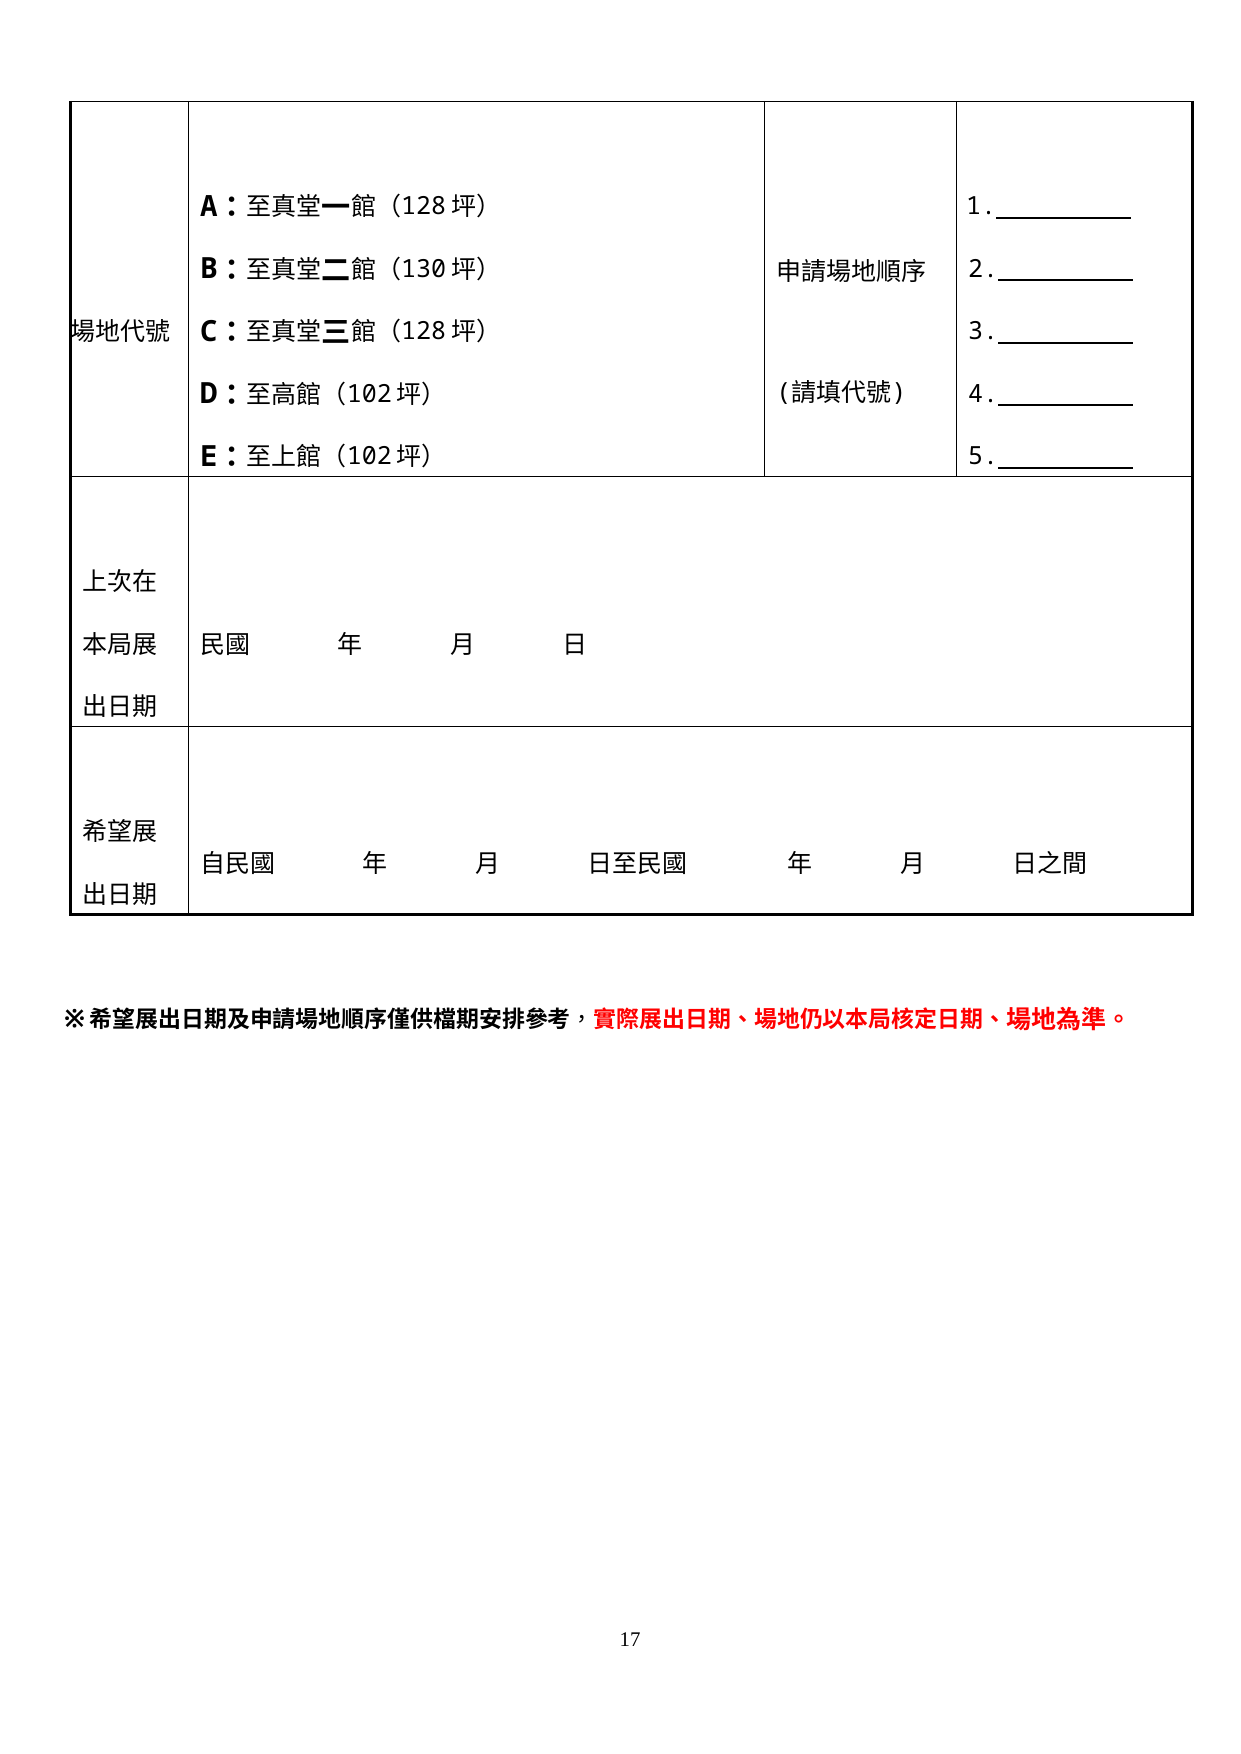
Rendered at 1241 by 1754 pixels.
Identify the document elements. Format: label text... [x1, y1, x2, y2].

table_cell A：至真堂一館（128坪） B：至真堂二館（130坪） C：至真堂三館（128坪） D：至高館（102坪） E：至上館（102坪） [189, 102, 764, 476]
table_cell 上次在本局展出日期 [72, 477, 188, 726]
table_cell 場地代號 [72, 102, 188, 476]
table_cell 民國 年 月 日 [189, 477, 1191, 726]
text ※希望展出日期及申請場地順序僅供檔期安排參考，實際展出日期、場地仍以本局核定日期、場地為準。 [59, 976, 1200, 1038]
table_cell 1. 2. 3. 4. 5. [957, 102, 1191, 476]
table_cell 自民國 年 月 日至民國 年 月 日之間 [189, 727, 1191, 913]
table_cell 申請場地順序 (請填代號) [765, 102, 956, 476]
table_cell 希望展出日期 [72, 727, 188, 913]
